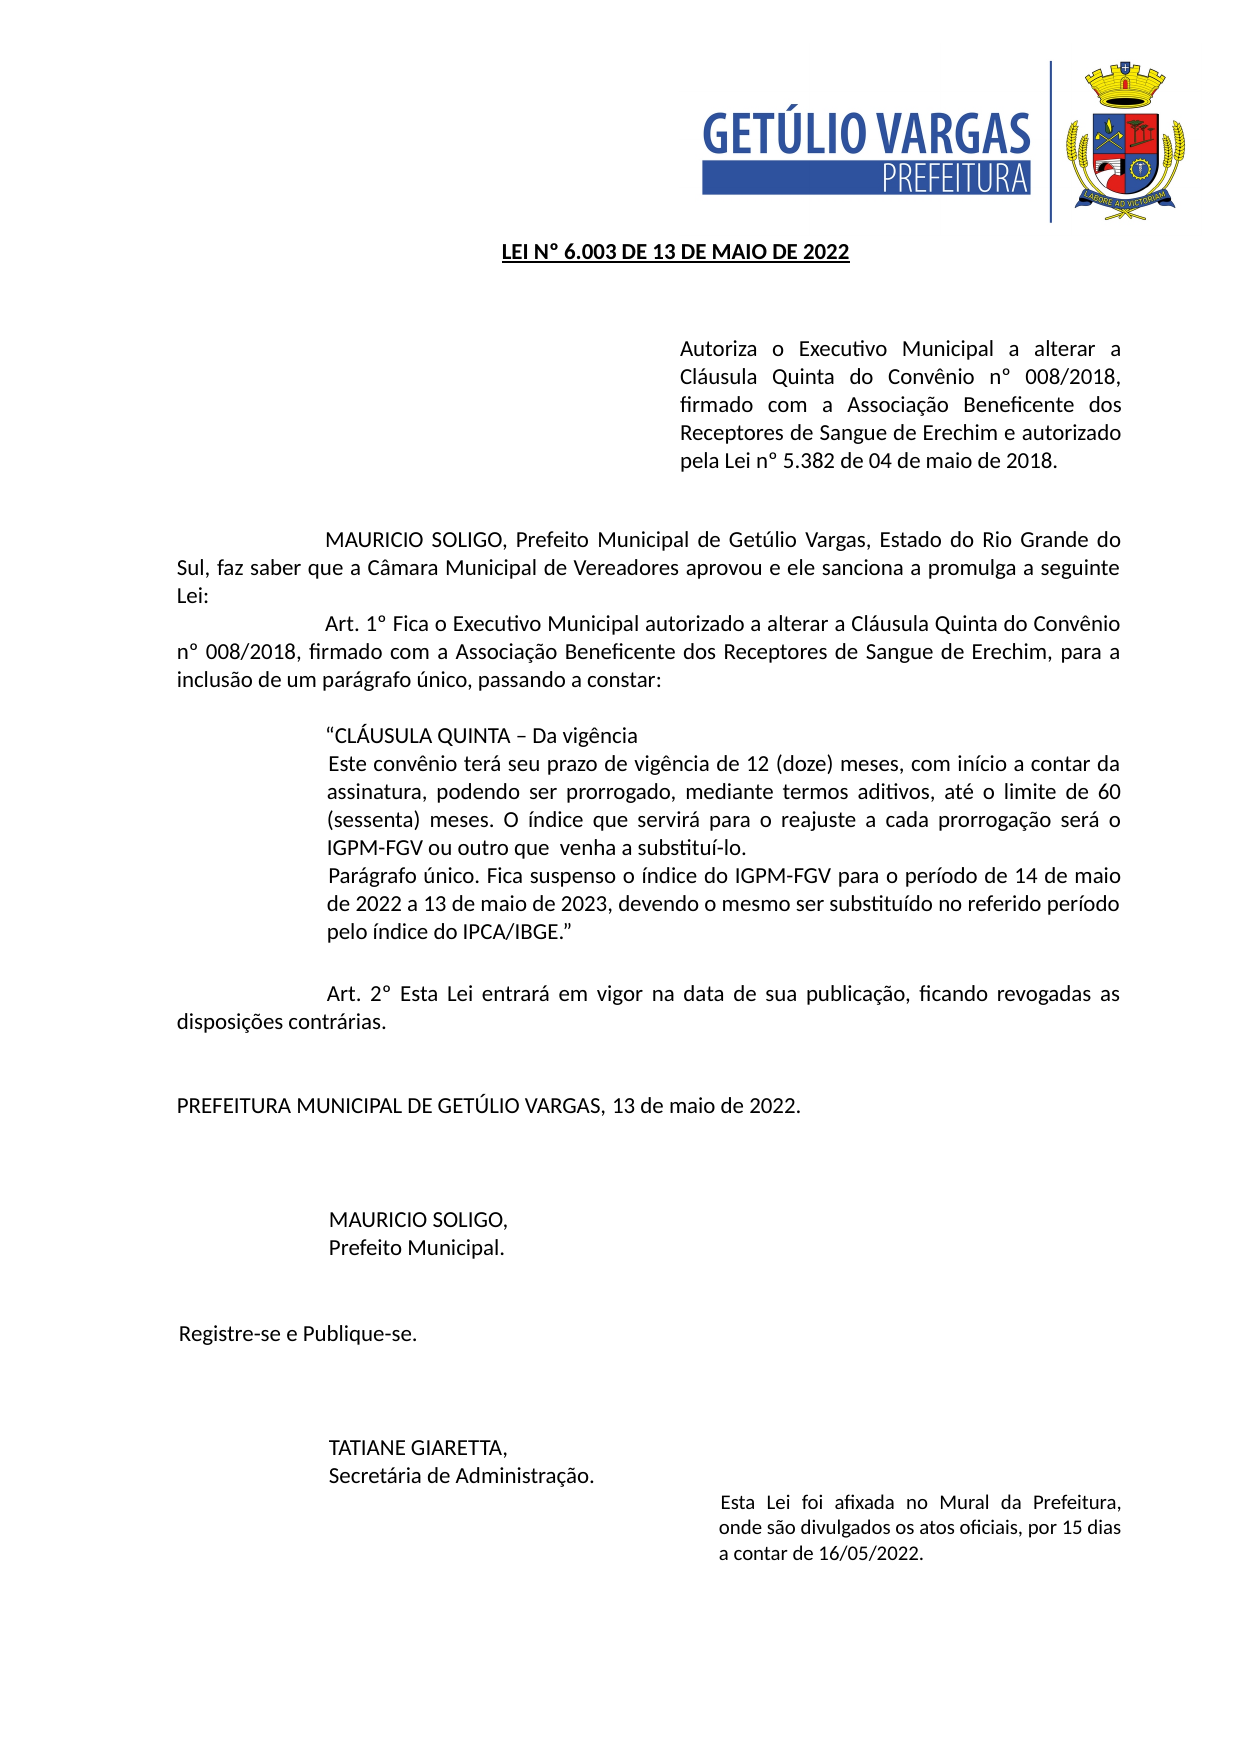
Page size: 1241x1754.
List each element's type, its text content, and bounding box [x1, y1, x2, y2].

text MAURICIO SOLIGO, Prefeito Municipal de Getúlio Vargas, Estado do Rio Grande do Sul, faz saber que a Câmara Municipal de Vereadores aprovou e ele sanciona a promulga a seguinte Lei: [177, 525, 1122, 609]
text Secretária de Administração. [177, 1461, 1122, 1489]
text Esta Lei foi afixada no Mural da Prefeitura, onde são divulgados os atos oficiais, por 15 dias a contar de 16/05/2022. [719, 1489, 1122, 1565]
text Este convênio terá seu prazo de vigência de 12 (doze) meses, com início a contar da assinatura, podendo ser prorrogado, mediante termos aditivos, até o limite de 60 (sessenta) meses. O índice que servirá para o reajuste a cada prorrogação será o IGPM-FGV ou outro que venha a substituí-lo. [327, 749, 1122, 861]
text MAURICIO SOLIGO, [177, 1205, 1122, 1233]
text LEI Nº 6.003 DE 13 DE MAIO DE 2022 [236, 227, 1115, 265]
picture [679, 43, 1202, 236]
text TATIANE GIARETTA, [177, 1433, 1122, 1461]
text Art. 1º Fica o Executivo Municipal autorizado a alterar a Cláusula Quinta do Convênio nº 008/2018, firmado com a Associação Beneficente dos Receptores de Sangue de Erechim, para a inclusão de um parágrafo único, passando a constar: [177, 609, 1122, 693]
text Registre-se e Publique-se. [177, 1319, 1122, 1347]
text Art. 2º Esta Lei entrará em vigor na data de sua publicação, ficando revogadas as disposições contrárias. [177, 979, 1122, 1035]
text PREFEITURA MUNICIPAL DE GETÚLIO VARGAS, 13 de maio de 2022. [177, 1091, 1122, 1119]
text Parágrafo único. Fica suspenso o índice do IGPM-FGV para o período de 14 de maio de 2022 a 13 de maio de 2023, devendo o mesmo ser substituído no referido período pelo índice do IPCA/IBGE.” [327, 861, 1122, 945]
text Prefeito Municipal. [177, 1233, 1122, 1261]
text “CLÁUSULA QUINTA – Da vigência [177, 721, 1122, 749]
text Autoriza o Executivo Municipal a alterar a Cláusula Quinta do Convênio nº 008/2018, firmado com a Associação Beneficente dos Receptores de Sangue de Erechim e autorizado pela Lei nº 5.382 de 04 de maio de 2018. [680, 334, 1122, 474]
